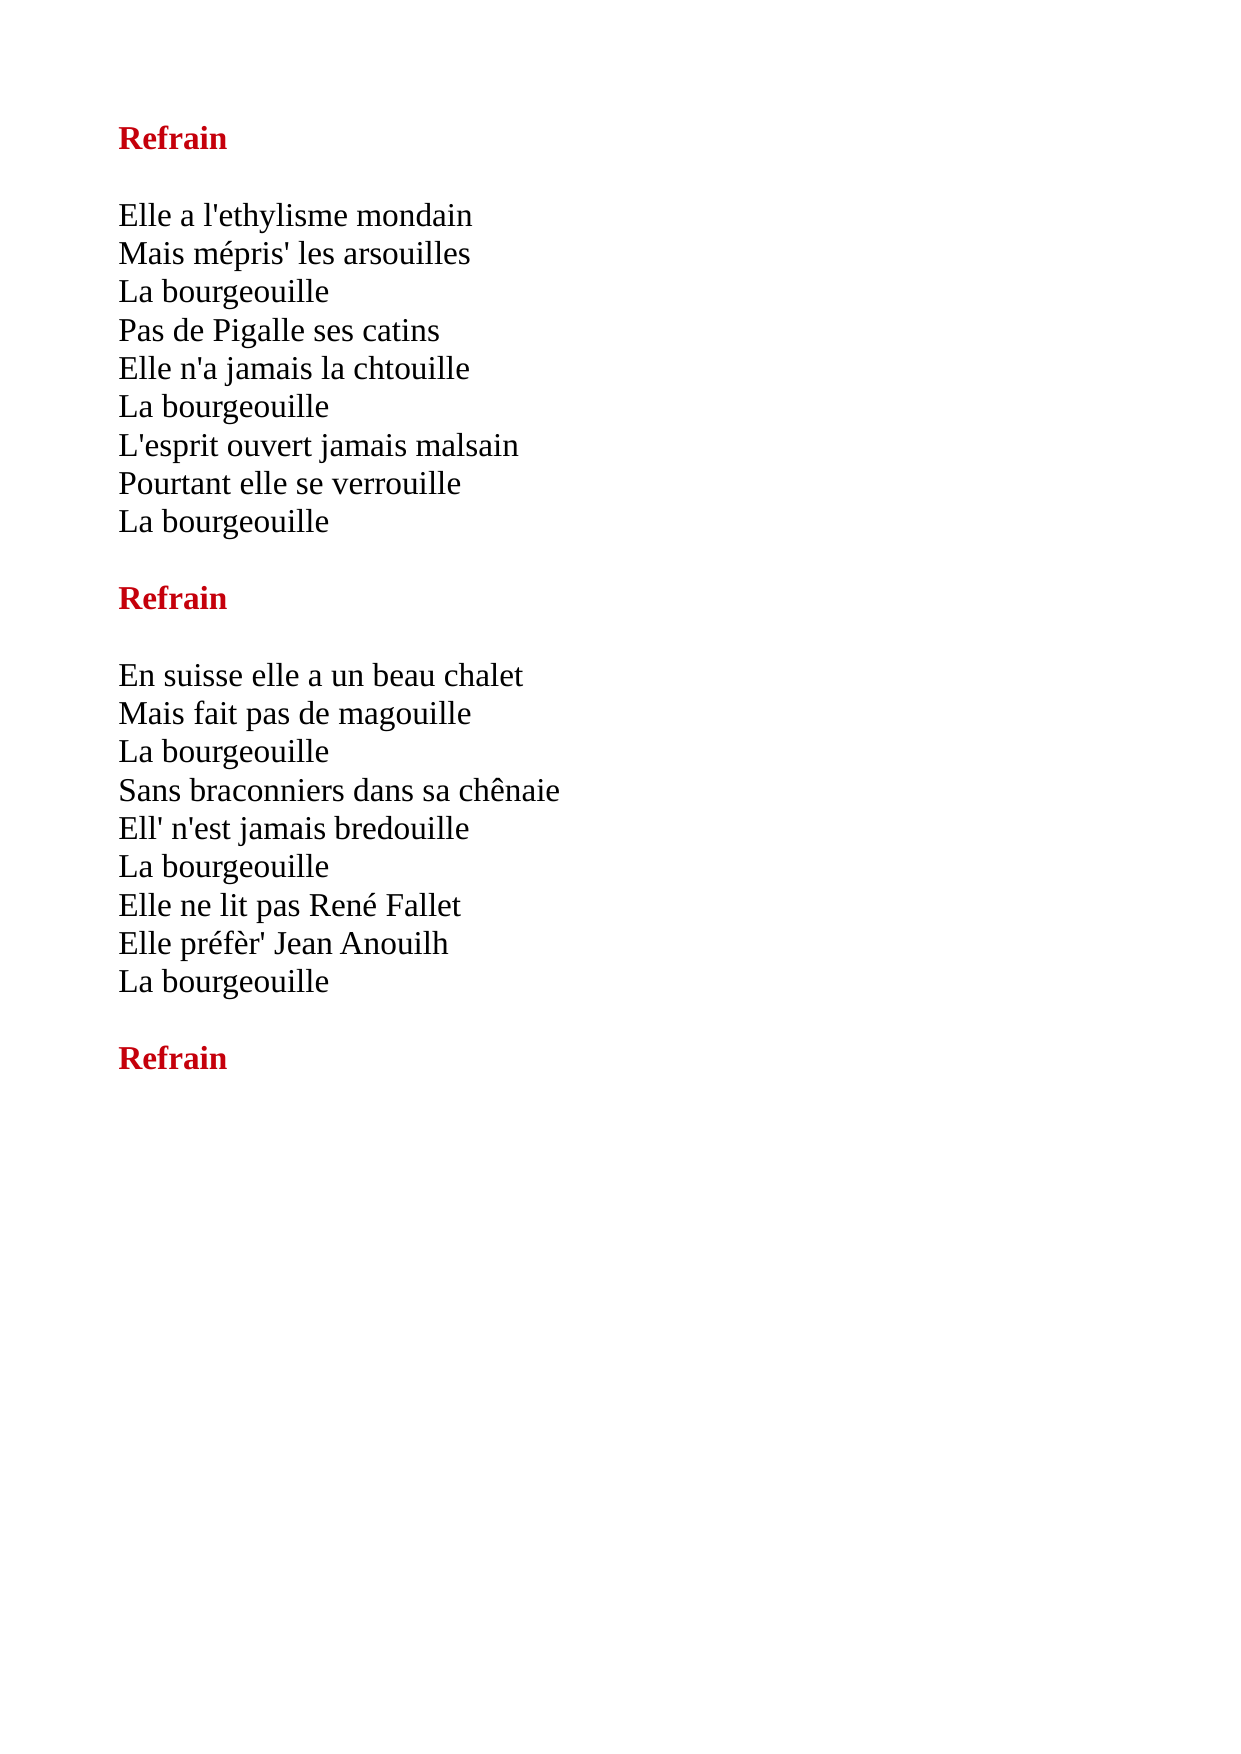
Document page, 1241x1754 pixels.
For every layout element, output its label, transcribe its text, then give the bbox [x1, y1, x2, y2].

text L'esprit ouvert jamais malsain [118, 425, 1122, 463]
text La bourgeouille [118, 961, 1122, 1000]
text La bourgeouille [118, 271, 1122, 310]
text En suisse elle a un beau chalet [118, 655, 1122, 693]
text Refrain [118, 578, 1122, 616]
text Refrain [118, 118, 1122, 156]
text La bourgeouille [118, 501, 1122, 540]
text Mais mépris' les arsouilles [118, 233, 1122, 271]
text Refrain [118, 1038, 1122, 1076]
text Elle préfèr' Jean Anouilh [118, 923, 1122, 961]
text La bourgeouille [118, 731, 1122, 770]
text La bourgeouille [118, 846, 1122, 885]
text Elle n'a jamais la chtouille [118, 348, 1122, 386]
text Elle ne lit pas René Fallet [118, 885, 1122, 923]
text Ell' n'est jamais bredouille [118, 808, 1122, 846]
text Mais fait pas de magouille [118, 693, 1122, 731]
text La bourgeouille [118, 386, 1122, 425]
text Sans braconniers dans sa chênaie [118, 770, 1122, 808]
text Pas de Pigalle ses catins [118, 310, 1122, 348]
text Elle a l'ethylisme mondain [118, 195, 1122, 233]
text Pourtant elle se verrouille [118, 463, 1122, 501]
